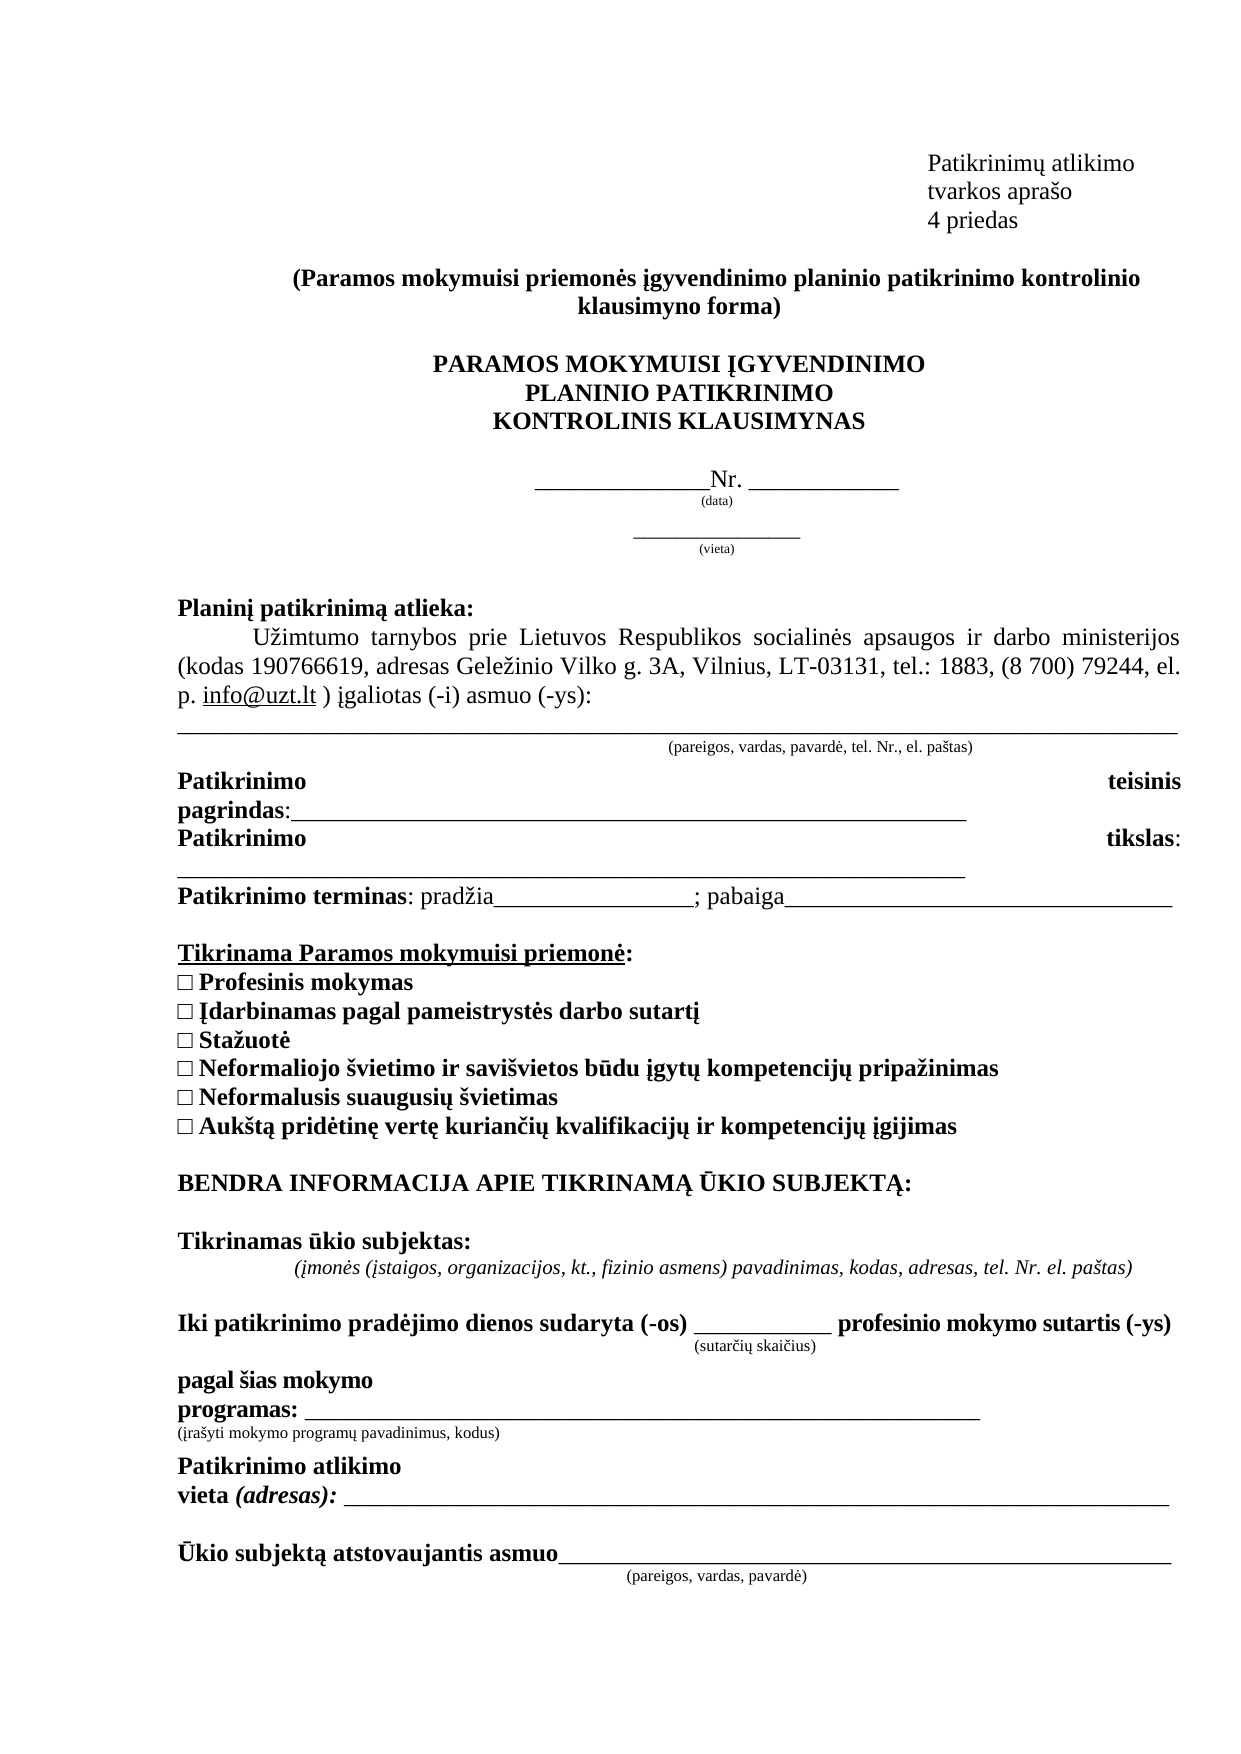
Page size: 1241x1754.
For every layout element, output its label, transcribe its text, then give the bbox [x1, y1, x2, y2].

text Iki patikrinimo pradėjimo dienos sudaryta (-os) ___________ profesinio mokymo sutartis (-ys) [177, 1308, 1181, 1336]
text Planinį patikrinimą atlieka: [177, 593, 1181, 622]
text Patikrinimo terminas: pradžia________________; pabaiga_______________________________ [177, 881, 1181, 910]
text (įmonės (įstaigos, organizacijos, kt., fizinio asmens) pavadinimas, kodas, adresas, tel. Nr. el. paštas) [177, 1255, 1181, 1279]
text BENDRA INFORMACIJA APIE TIKRINAMĄ ŪKIO SUBJEKTĄ: [177, 1168, 1181, 1197]
text (Paramos mokymuisi priemonės įgyvendinimo planinio patikrinimo kontrolinio klausimyno forma) [177, 263, 1181, 320]
text □ Įdarbinamas pagal pameistrystės darbo sutartį [177, 996, 1181, 1025]
text Patikrinimų atlikimo [927, 148, 1181, 176]
text pagal šias mokymo programas: ______________________________________________________ [177, 1365, 1181, 1423]
text (sutarčių skaičius) [177, 1336, 1181, 1365]
text ________________________________________________________________________________ [177, 708, 1181, 737]
text PARAMOS MOKYMUISI ĮGYVENDINIMO [177, 349, 1181, 378]
text Užimtumo tarnybos prie Lietuvos Respublikos socialinės apsaugos ir darbo ministerijos (kodas 190766619, adresas Geležinio Vilko g. 3A, Vilnius, LT-03131, tel.: 1883, (8 700) 79244, el. p. info@uzt.lt ) įgaliotas (-i) asmuo (-ys): [177, 622, 1181, 708]
text Ūkio subjektą atstovaujantis asmuo_________________________________________________ [177, 1538, 1181, 1566]
text (įrašyti mokymo programų pavadinimus, kodus) [177, 1423, 1181, 1451]
text Patikrinimo atlikimo vieta (adresas): __________________________________________________________________ [177, 1451, 1181, 1509]
text □ Neformalusis suaugusių švietimas [177, 1082, 1181, 1111]
text □ Profesinis mokymas [177, 967, 1181, 996]
text tvarkos aprašo [927, 176, 1181, 205]
text (pareigos, vardas, pavardė) [177, 1566, 1181, 1595]
text (vieta) [177, 541, 1181, 565]
text □ Aukštą pridėtinę vertę kuriančių kvalifikacijų ir kompetencijų įgijimas [177, 1111, 1181, 1140]
text Tikrinama Paramos mokymuisi priemonė: [177, 938, 1181, 967]
text ________________ [177, 517, 1181, 541]
text 4 priedas [927, 205, 1181, 234]
text KONTROLINIS KLAUSIMYNAS [177, 406, 1181, 435]
text ______________Nr. ____________ [177, 464, 1181, 493]
text (pareigos, vardas, pavardė, tel. Nr., el. paštas) [177, 737, 1181, 766]
text (data) [177, 493, 1181, 517]
text □ Stažuotė [177, 1025, 1181, 1053]
text Patikrinimo tikslas: _______________________________________________________________ [177, 823, 1181, 881]
text Patikrinimo teisinis pagrindas:______________________________________________________ [177, 766, 1181, 823]
text PLANINIO PATIKRINIMO [177, 378, 1181, 406]
text □ Neformaliojo švietimo ir savišvietos būdu įgytų kompetencijų pripažinimas [177, 1053, 1181, 1082]
text Tikrinamas ūkio subjektas: [177, 1226, 1181, 1255]
